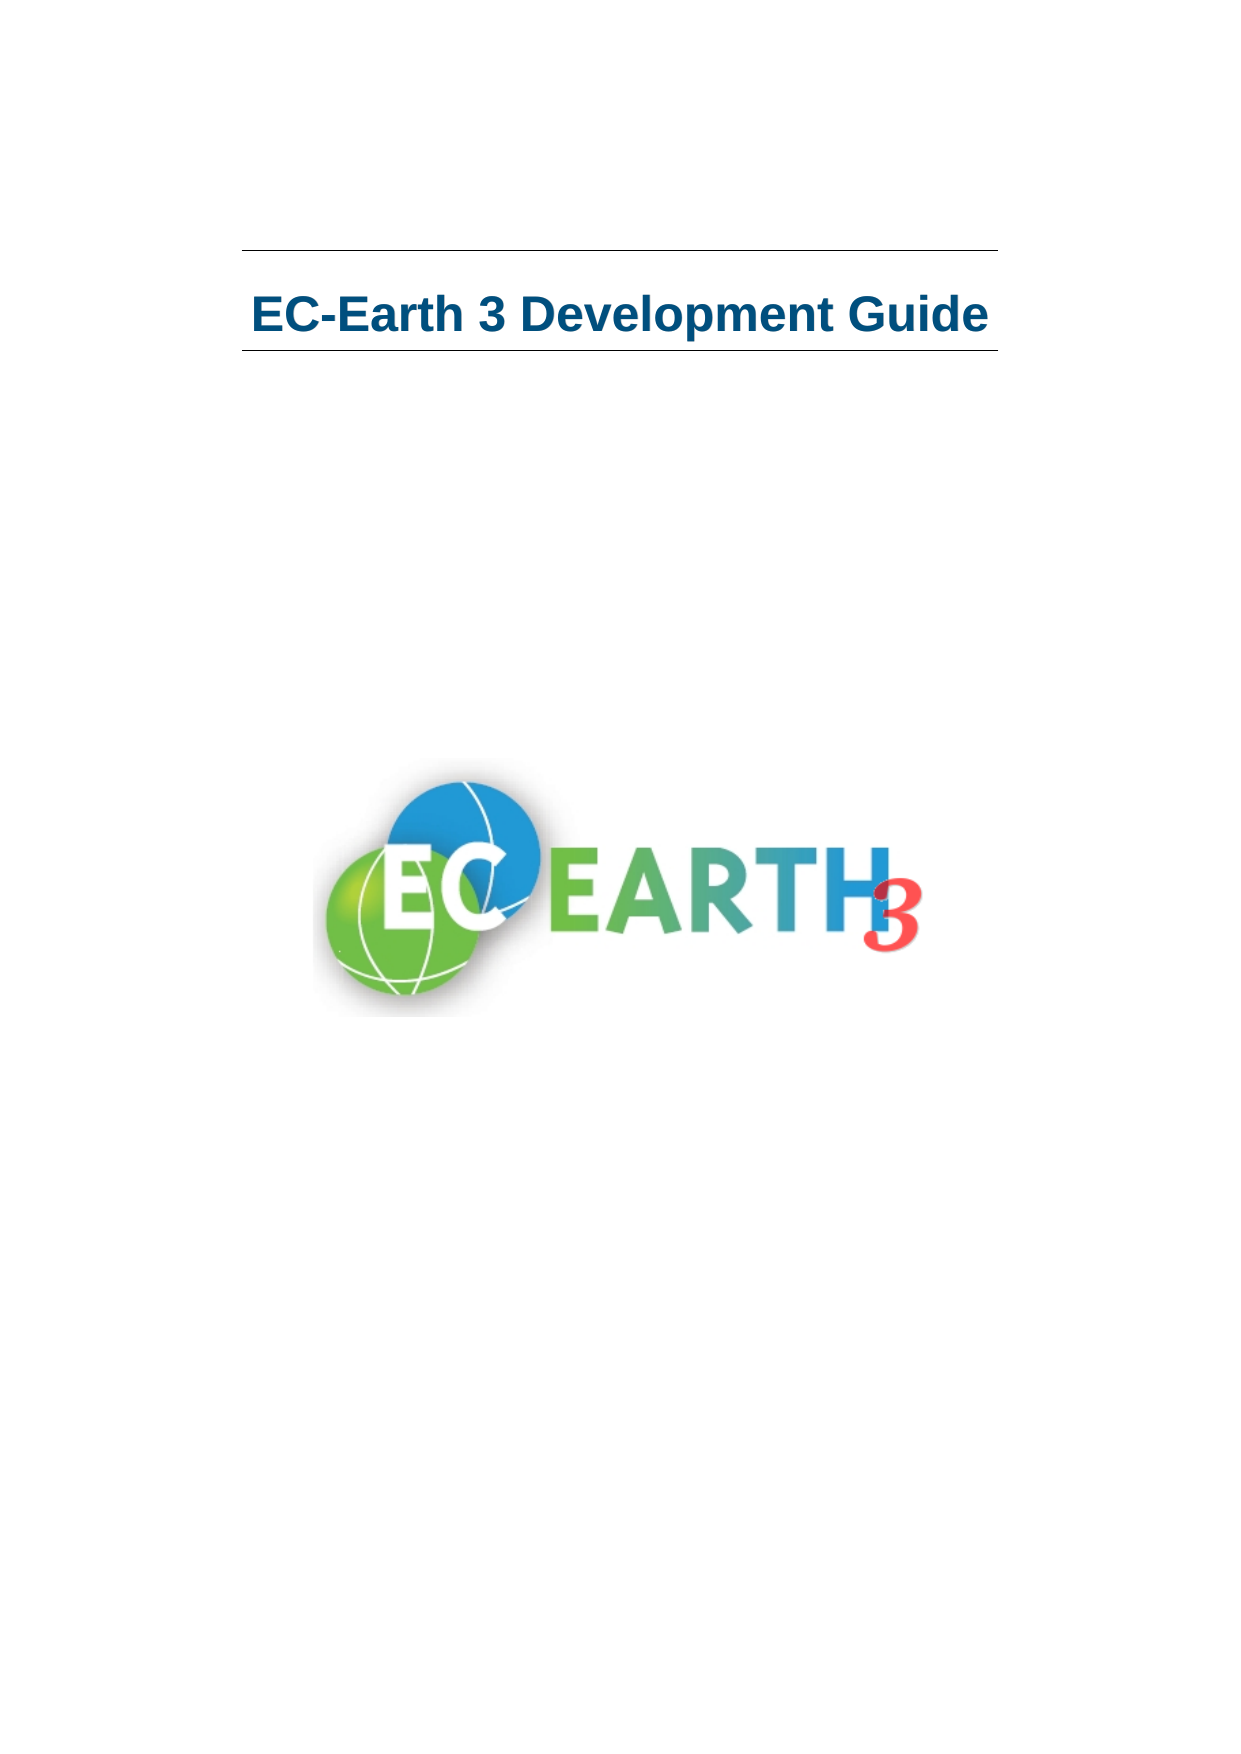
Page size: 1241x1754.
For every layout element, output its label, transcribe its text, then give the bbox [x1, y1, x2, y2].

title EC-Earth 3 Development Guide [250, 284, 989, 342]
picture [312, 758, 928, 1017]
